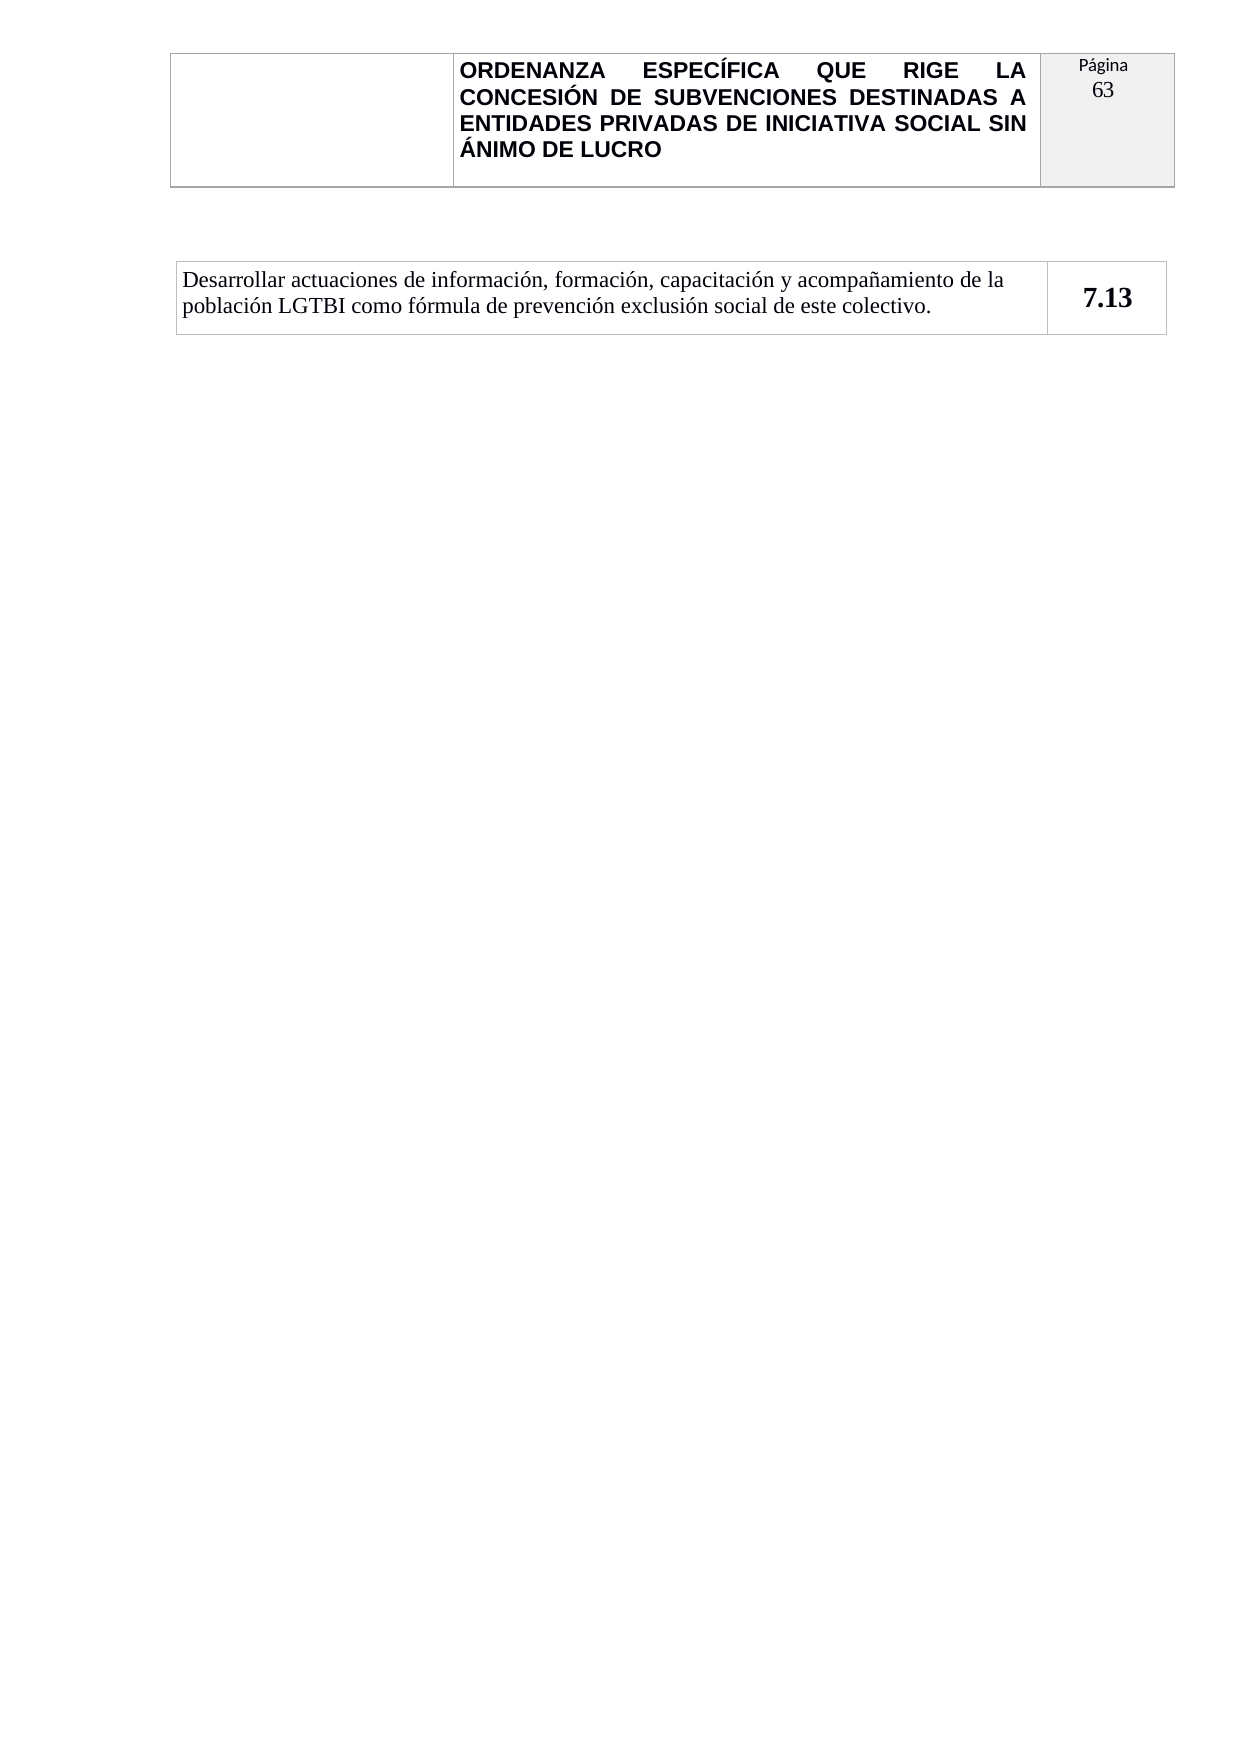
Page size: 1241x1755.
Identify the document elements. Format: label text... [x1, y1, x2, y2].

table_header Desarrollar actuaciones de información, formación, capacitación y acompañamiento de la población LGTBI como fórmula de prevención exclusión social de este colectivo. [177, 262, 1047, 334]
table_header 7.13 [1048, 262, 1166, 334]
